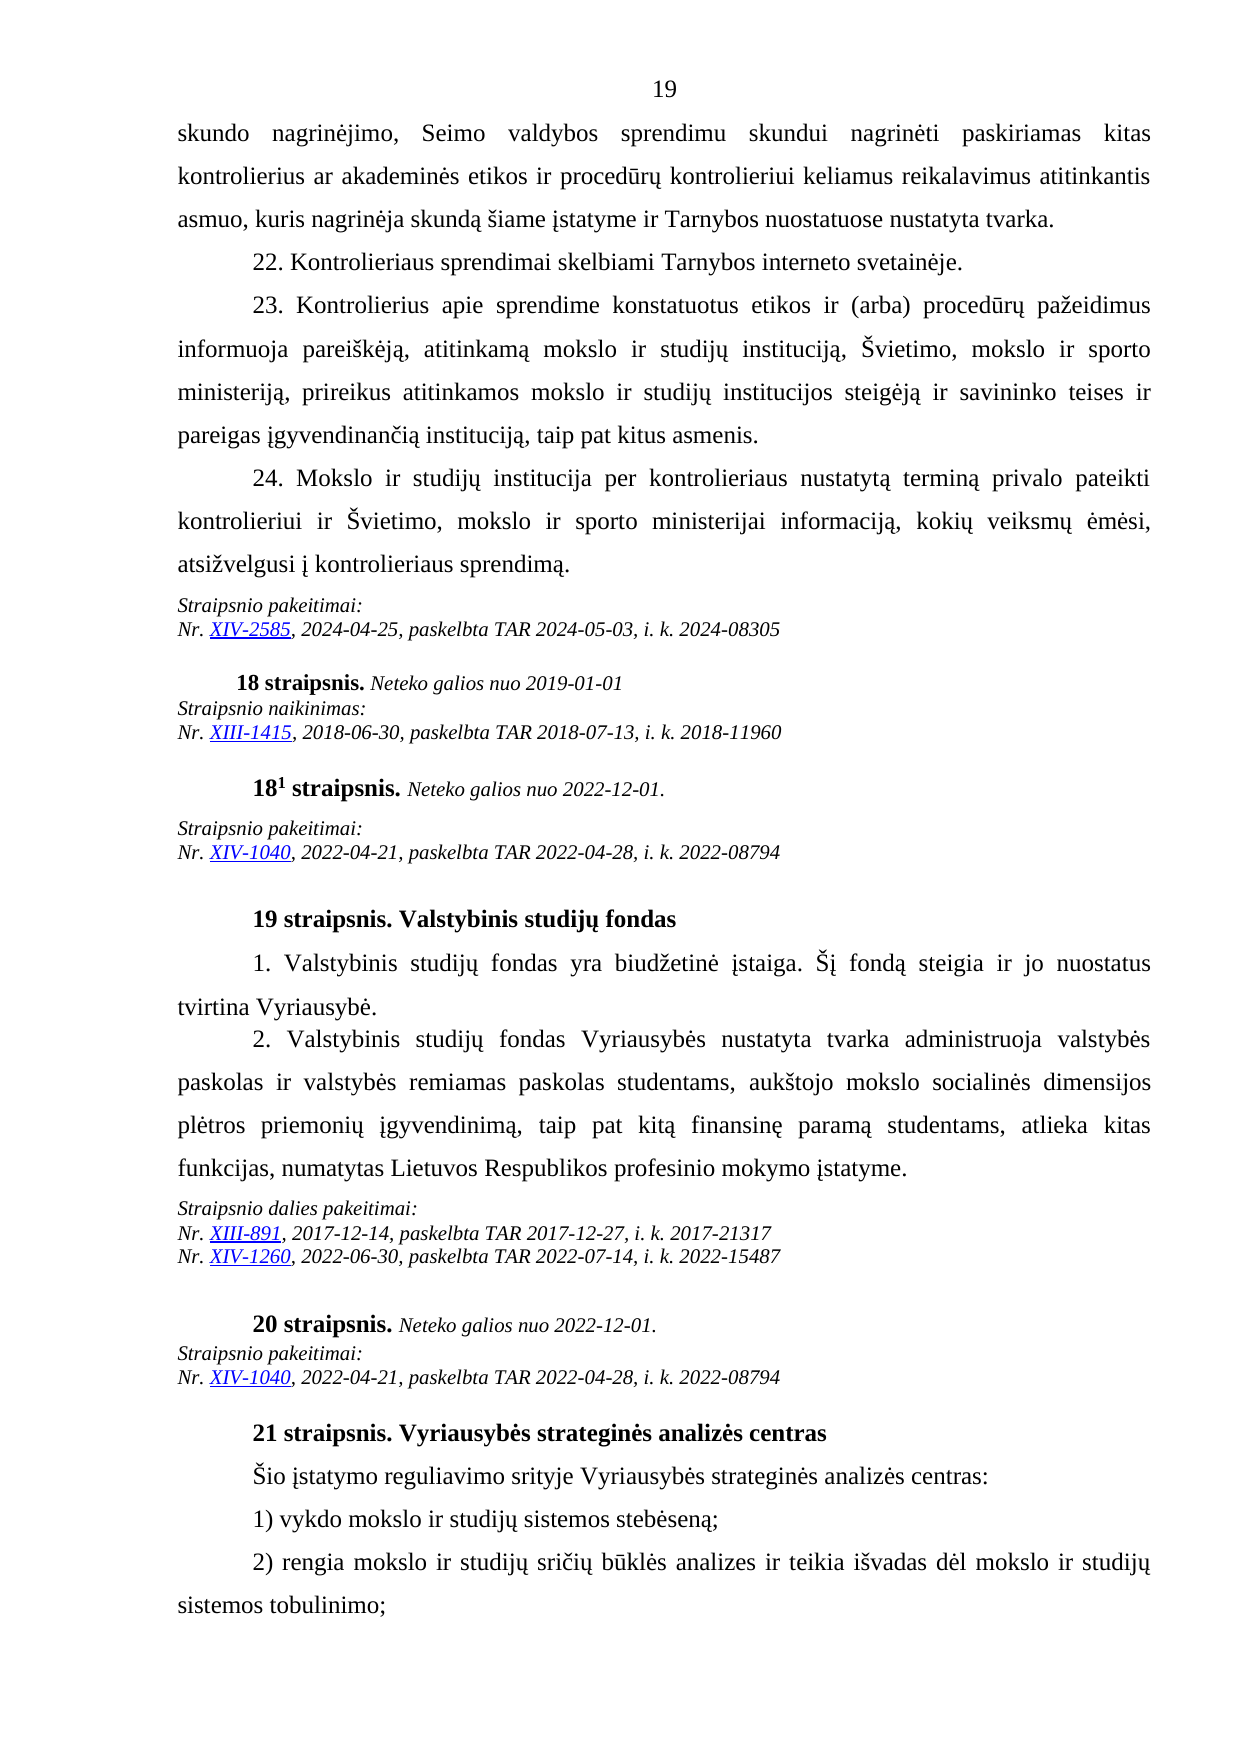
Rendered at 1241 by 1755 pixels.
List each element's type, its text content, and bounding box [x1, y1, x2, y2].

text Straipsnio dalies pakeitimai: [177, 1196, 1152, 1220]
text Nr. XIV-1260, 2022-06-30, paskelbta TAR 2022-07-14, i. k. 2022-15487 [177, 1244, 1152, 1268]
text Straipsnio pakeitimai: [177, 816, 1152, 840]
text Straipsnio pakeitimai: [177, 1341, 1152, 1365]
text Nr. XIV-2585, 2024-04-25, paskelbta TAR 2024-05-03, i. k. 2024-08305 [177, 617, 1152, 641]
text Nr. XIV-1040, 2022-04-21, paskelbta TAR 2022-04-28, i. k. 2022-08794 [177, 840, 1152, 864]
text 18 straipsnis. Neteko galios nuo 2019-01-01 [177, 669, 1152, 696]
text 22. Kontrolieriaus sprendimai skelbiami Tarnybos interneto svetainėje. [177, 247, 1152, 276]
text 23. Kontrolierius apie sprendime konstatuotus etikos ir (arba) procedūrų pažeidimus informuoja pareiškėją, atitinkamą mokslo ir studijų instituciją, Švietimo, mokslo ir sporto ministeriją, prireikus atitinkamos mokslo ir studijų institucijos steigėją ir savininko teises ir pareigas įgyvendinančią instituciją, taip pat kitus asmenis. [177, 291, 1152, 449]
text 1) vykdo mokslo ir studijų sistemos stebėseną; [177, 1504, 1152, 1533]
text skundo nagrinėjimo, Seimo valdybos sprendimu skundui nagrinėti paskiriamas kitas kontrolierius ar akademinės etikos ir procedūrų kontrolieriui keliamus reikalavimus atitinkantis asmuo, kuris nagrinėja skundą šiame įstatyme ir Tarnybos nuostatuose nustatyta tvarka. [177, 118, 1152, 233]
text 2. Valstybinis studijų fondas Vyriausybės nustatyta tvarka administruoja valstybės paskolas ir valstybės remiamas paskolas studentams, aukštojo mokslo socialinės dimensijos plėtros priemonių įgyvendinimą, taip pat kitą finansinę paramą studentams, atlieka kitas funkcijas, numatytas Lietuvos Respublikos profesinio mokymo įstatyme. [177, 1024, 1152, 1182]
text 181 straipsnis. Neteko galios nuo 2022-12-01. [177, 773, 1152, 801]
text Nr. XIII-891, 2017-12-14, paskelbta TAR 2017-12-27, i. k. 2017-21317 [177, 1220, 1152, 1244]
text Nr. XIII-1415, 2018-06-30, paskelbta TAR 2018-07-13, i. k. 2018-11960 [177, 720, 1152, 744]
text Straipsnio pakeitimai: [177, 592, 1152, 617]
text 19 straipsnis. Valstybinis studijų fondas [177, 893, 1152, 936]
text 1. Valstybinis studijų fondas yra biudžetinė įstaiga. Šį fondą steigia ir jo nuostatus tvirtina Vyriausybė. [177, 936, 1152, 1024]
text Straipsnio naikinimas: [177, 696, 1152, 720]
text 20 straipsnis. Neteko galios nuo 2022-12-01. [177, 1297, 1152, 1341]
text Nr. XIV-1040, 2022-04-21, paskelbta TAR 2022-04-28, i. k. 2022-08794 [177, 1365, 1152, 1389]
text 24. Mokslo ir studijų institucija per kontrolieriaus nustatytą terminą privalo pateikti kontrolieriui ir Švietimo, mokslo ir sporto ministerijai informaciją, kokių veiksmų ėmėsi, atsižvelgusi į kontrolieriaus sprendimą. [177, 463, 1152, 578]
text Šio įstatymo reguliavimo srityje Vyriausybės strateginės analizės centras: [177, 1461, 1152, 1490]
text 21 straipsnis. Vyriausybės strateginės analizės centras [177, 1418, 1152, 1447]
text 2) rengia mokslo ir studijų sričių būklės analizes ir teikia išvadas dėl mokslo ir studijų sistemos tobulinimo; [177, 1547, 1152, 1619]
